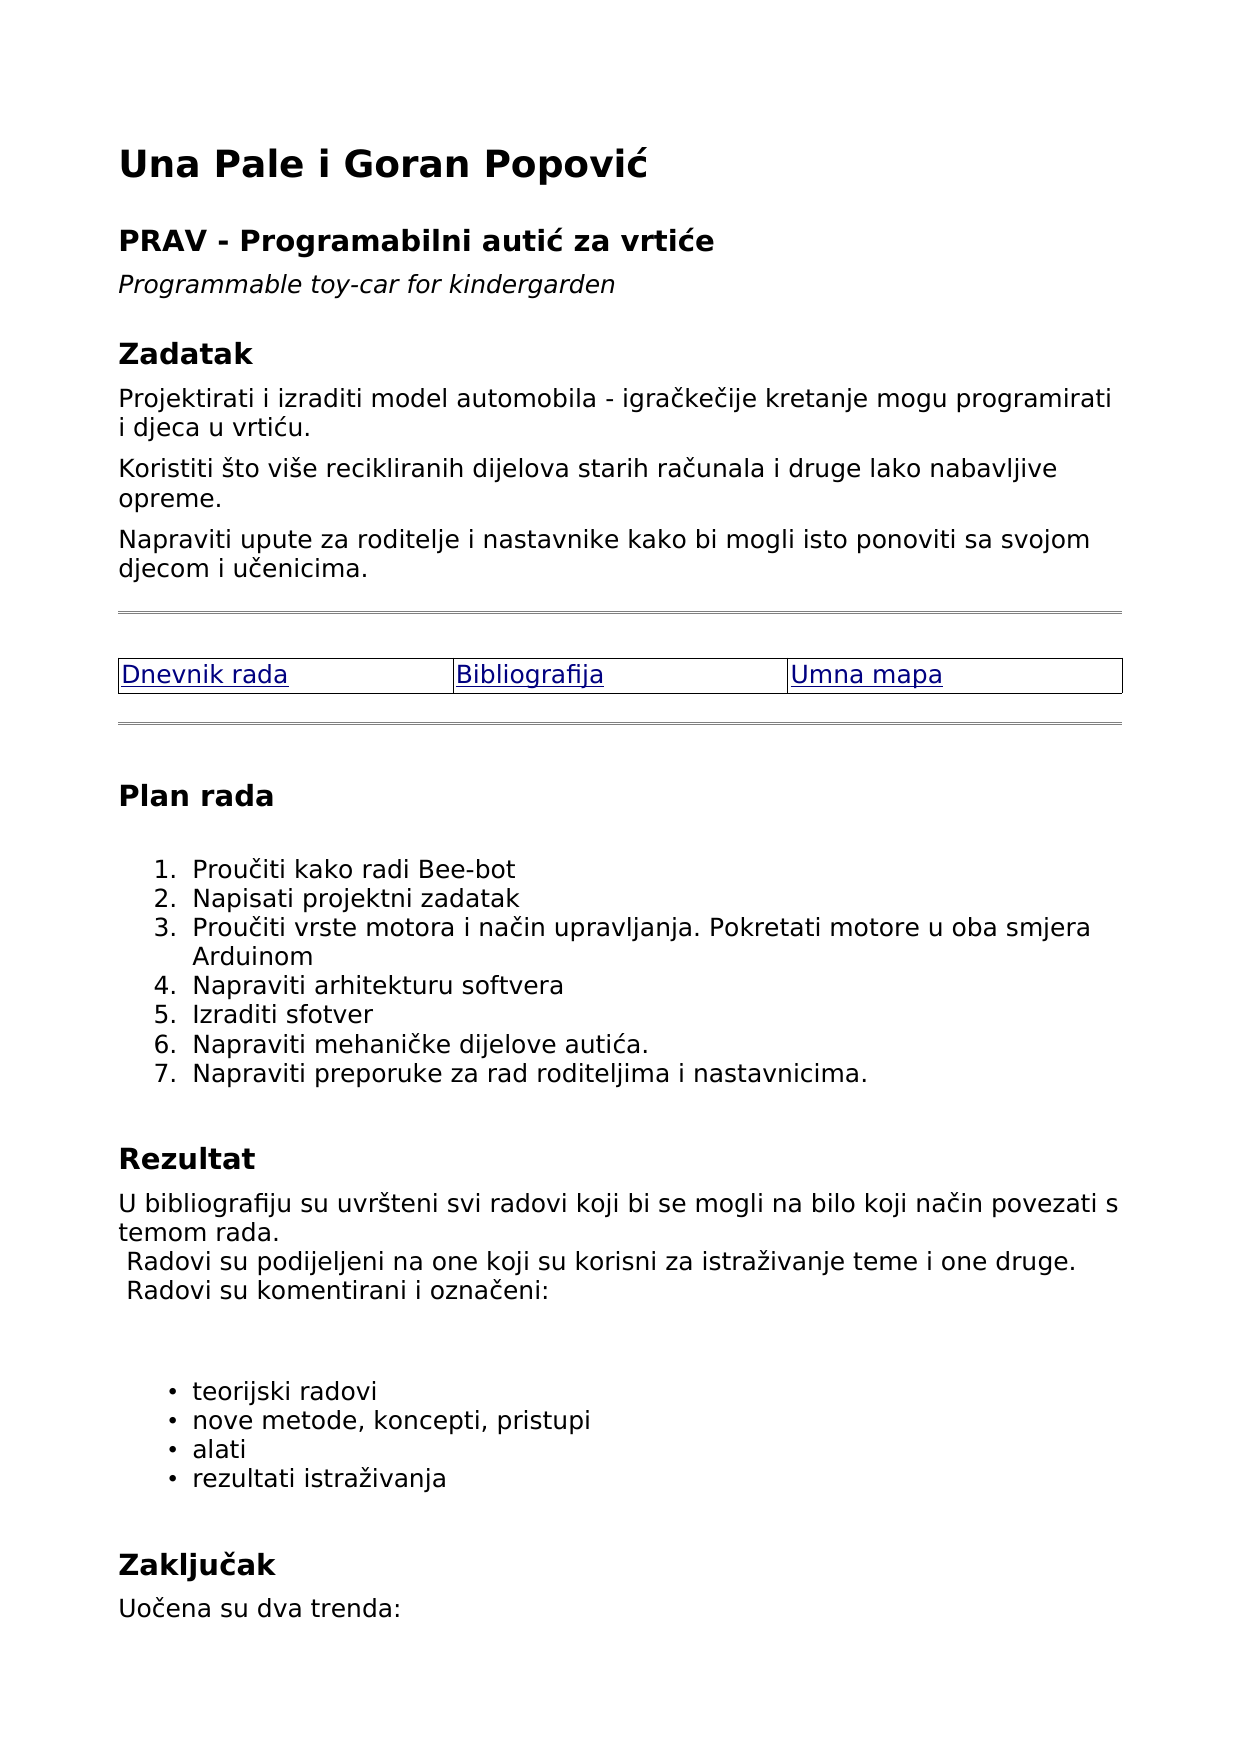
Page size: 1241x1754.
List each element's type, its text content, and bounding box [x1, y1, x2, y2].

list nove metode, koncepti, pristupi [177, 1406, 1122, 1435]
list Napraviti arhitekturu softvera [177, 971, 1122, 1001]
subtitle Rezultat [118, 1143, 1122, 1177]
list Napraviti preporuke za rad roditeljima i nastavnicima. [177, 1059, 1122, 1088]
subtitle Zadatak [118, 337, 1122, 371]
list rezultati istraživanja [177, 1464, 1122, 1493]
table_header Umna mapa [788, 659, 1122, 693]
list teorijski radovi [177, 1377, 1122, 1406]
list Napisati projektni zadatak [177, 884, 1122, 913]
text Uočena su dva trenda: [118, 1594, 1122, 1624]
list alati [177, 1435, 1122, 1464]
subtitle Una Pale i Goran Popović [118, 143, 1122, 187]
text Programmable toy-car for kindergarden [118, 271, 1122, 300]
list Izraditi sfotver [177, 1001, 1122, 1030]
subtitle Zaključak [118, 1548, 1122, 1582]
table_header Dnevnik rada [119, 659, 453, 693]
text U bibliografiju su uvršteni svi radovi koji bi se mogli na bilo koji način povezati s temom rada. Radovi su podijeljeni na one koji su korisni za istraživanje teme i one druge. Radovi su komentirani i označeni: [118, 1189, 1122, 1335]
text Koristiti što više recikliranih dijelova starih računala i druge lako nabavljive opreme. [118, 455, 1122, 513]
text Napraviti upute za roditelje i nastavnike kako bi mogli isto ponoviti sa svojom djecom i učenicima. [118, 526, 1122, 584]
subtitle Plan rada [118, 779, 1122, 813]
text Projektirati i izraditi model automobila - igračkečije kretanje mogu programirati i djeca u vrtiću. [118, 384, 1122, 442]
list Proučiti kako radi Bee-bot [177, 855, 1122, 884]
list Proučiti vrste motora i način upravljanja. Pokretati motore u oba smjera Arduinom [177, 913, 1122, 971]
table_header Bibliografija [454, 659, 787, 693]
subtitle PRAV - Programabilni autić za vrtiće [118, 224, 1122, 258]
list Napraviti mehaničke dijelove autića. [177, 1030, 1122, 1059]
